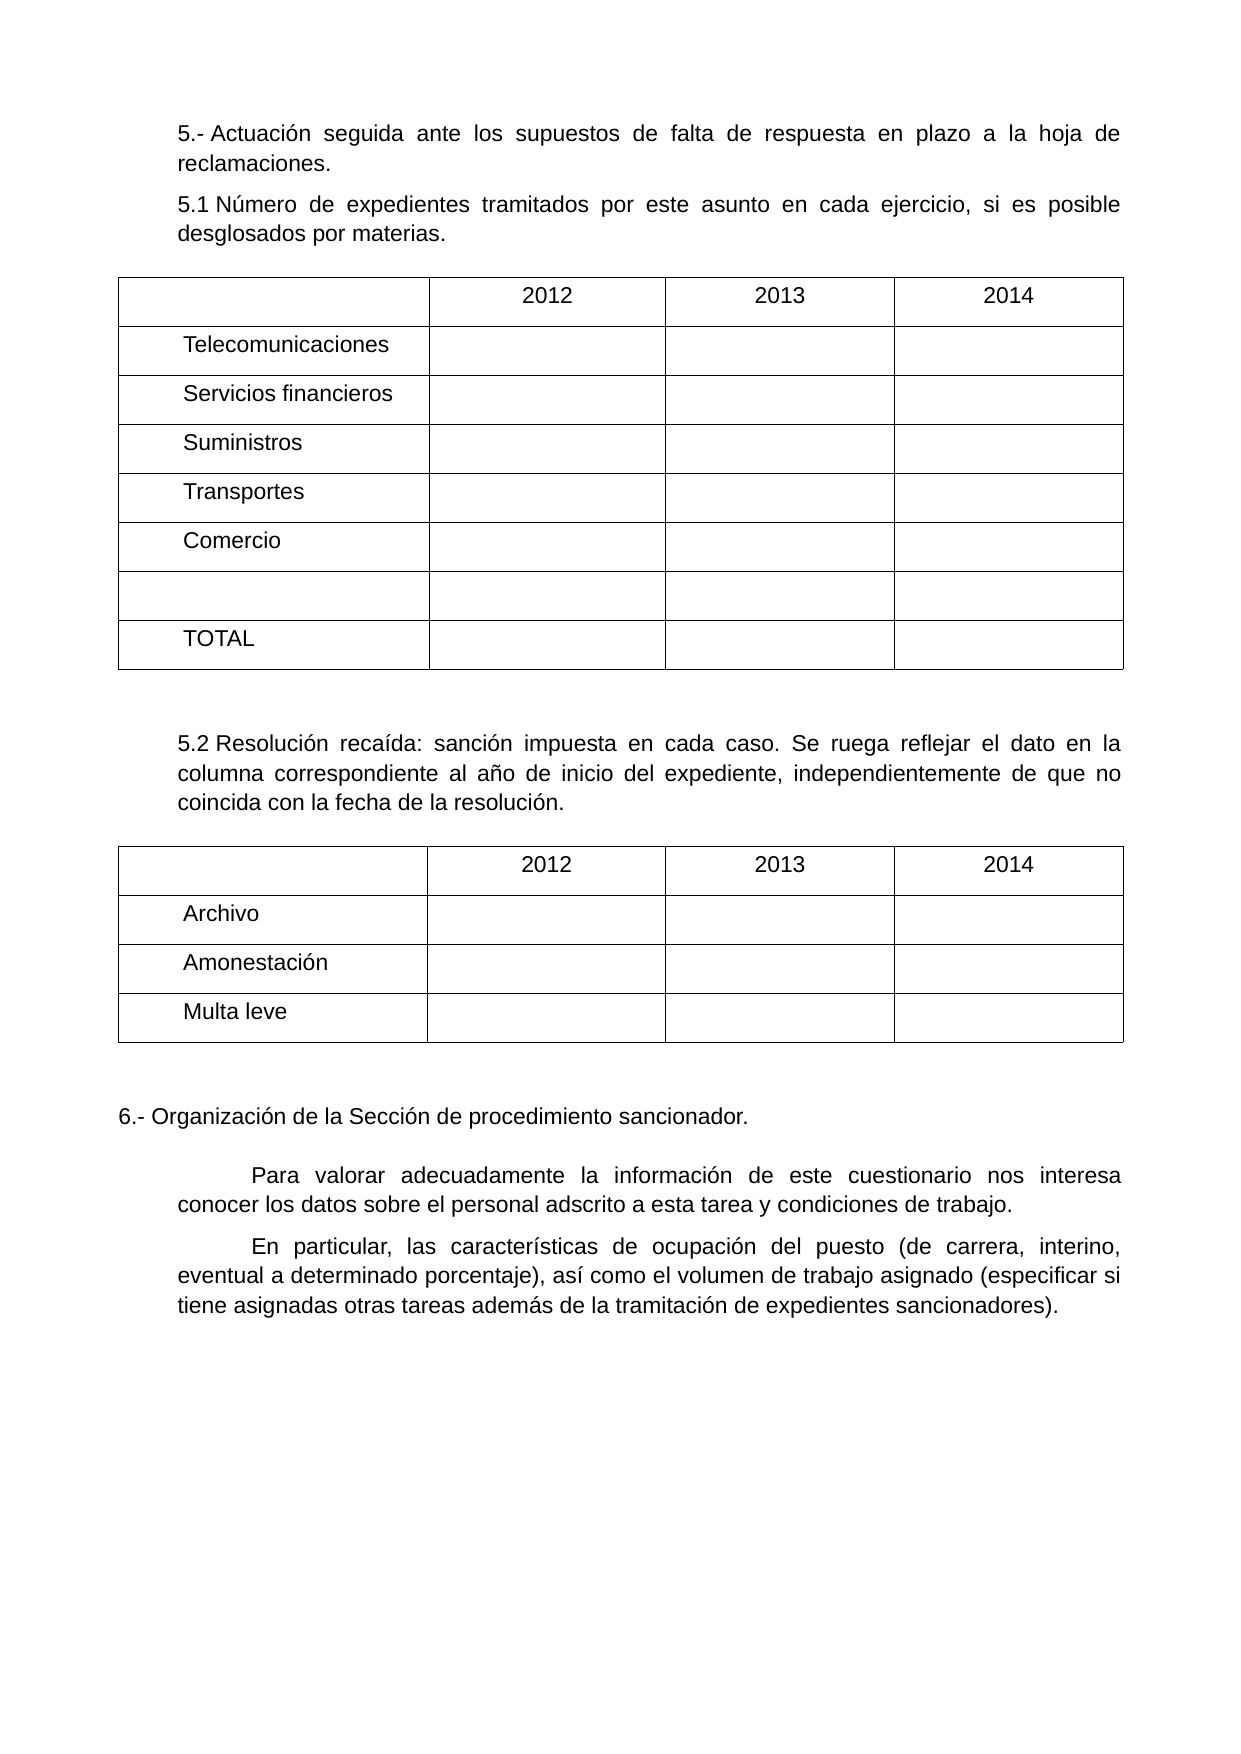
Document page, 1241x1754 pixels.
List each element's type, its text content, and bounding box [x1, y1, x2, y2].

table_cell [430, 523, 665, 571]
table_cell [895, 994, 1123, 1042]
table_cell [666, 896, 894, 944]
list 5.- Actuación seguida ante los supuestos de falta de respuesta en plazo a la hoja de reclamaciones. [177, 118, 1122, 177]
table_cell [666, 621, 894, 669]
table_cell Telecomunicaciones [119, 327, 429, 375]
table_cell [666, 572, 894, 620]
table_cell [666, 994, 894, 1042]
table_cell [666, 474, 894, 522]
table_cell [430, 425, 665, 473]
table_header 2013 [666, 847, 894, 895]
table_cell [895, 523, 1123, 571]
table_cell Comercio [119, 523, 429, 571]
list 5.2 Resolución recaída: sanción impuesta en cada caso. Se ruega reflejar el dato en la columna correspondiente al año de inicio del expediente, independientemente de que no coincida con la fecha de la resolución. [177, 728, 1122, 816]
table_header 2012 [428, 847, 665, 895]
table_cell TOTAL [119, 621, 429, 669]
table_cell [895, 896, 1123, 944]
table_cell Suministros [119, 425, 429, 473]
table_cell [666, 327, 894, 375]
table_cell [430, 376, 665, 424]
table_header [119, 278, 429, 326]
table_header 2014 [895, 847, 1123, 895]
table_cell [430, 474, 665, 522]
table_cell [430, 572, 665, 620]
table_cell [430, 621, 665, 669]
table_header 2013 [666, 278, 894, 326]
text 6.- Organización de la Sección de procedimiento sancionador. [118, 1101, 1122, 1130]
table_cell Archivo [119, 896, 427, 944]
table_cell [895, 376, 1123, 424]
table_header [119, 847, 427, 895]
table_cell [895, 572, 1123, 620]
table_cell [428, 896, 665, 944]
table_cell [895, 425, 1123, 473]
table_cell [666, 376, 894, 424]
table_header 2012 [430, 278, 665, 326]
table_cell [895, 327, 1123, 375]
table_cell [895, 474, 1123, 522]
table_cell Multa leve [119, 994, 427, 1042]
text 5.1 Número de expedientes tramitados por este asunto en cada ejercicio, si es posible desglosados por materias. [177, 189, 1122, 248]
table_header 2014 [895, 278, 1123, 326]
table_cell Transportes [119, 474, 429, 522]
table_cell [666, 945, 894, 993]
text Para valorar adecuadamente la información de este cuestionario nos interesa conocer los datos sobre el personal adscrito a esta tarea y condiciones de trabajo. [177, 1160, 1122, 1219]
table_cell [895, 621, 1123, 669]
table_cell Amonestación [119, 945, 427, 993]
text En particular, las características de ocupación del puesto (de carrera, interino, eventual a determinado porcentaje), así como el volumen de trabajo asignado (especificar si tiene asignadas otras tareas además de la tramitación de expedientes sancionadores). [177, 1231, 1122, 1319]
table_cell [666, 523, 894, 571]
table_cell [895, 945, 1123, 993]
table_cell [428, 945, 665, 993]
table_cell [430, 327, 665, 375]
table_cell [119, 572, 429, 620]
table_cell Servicios financieros [119, 376, 429, 424]
table_cell [428, 994, 665, 1042]
table_cell [666, 425, 894, 473]
